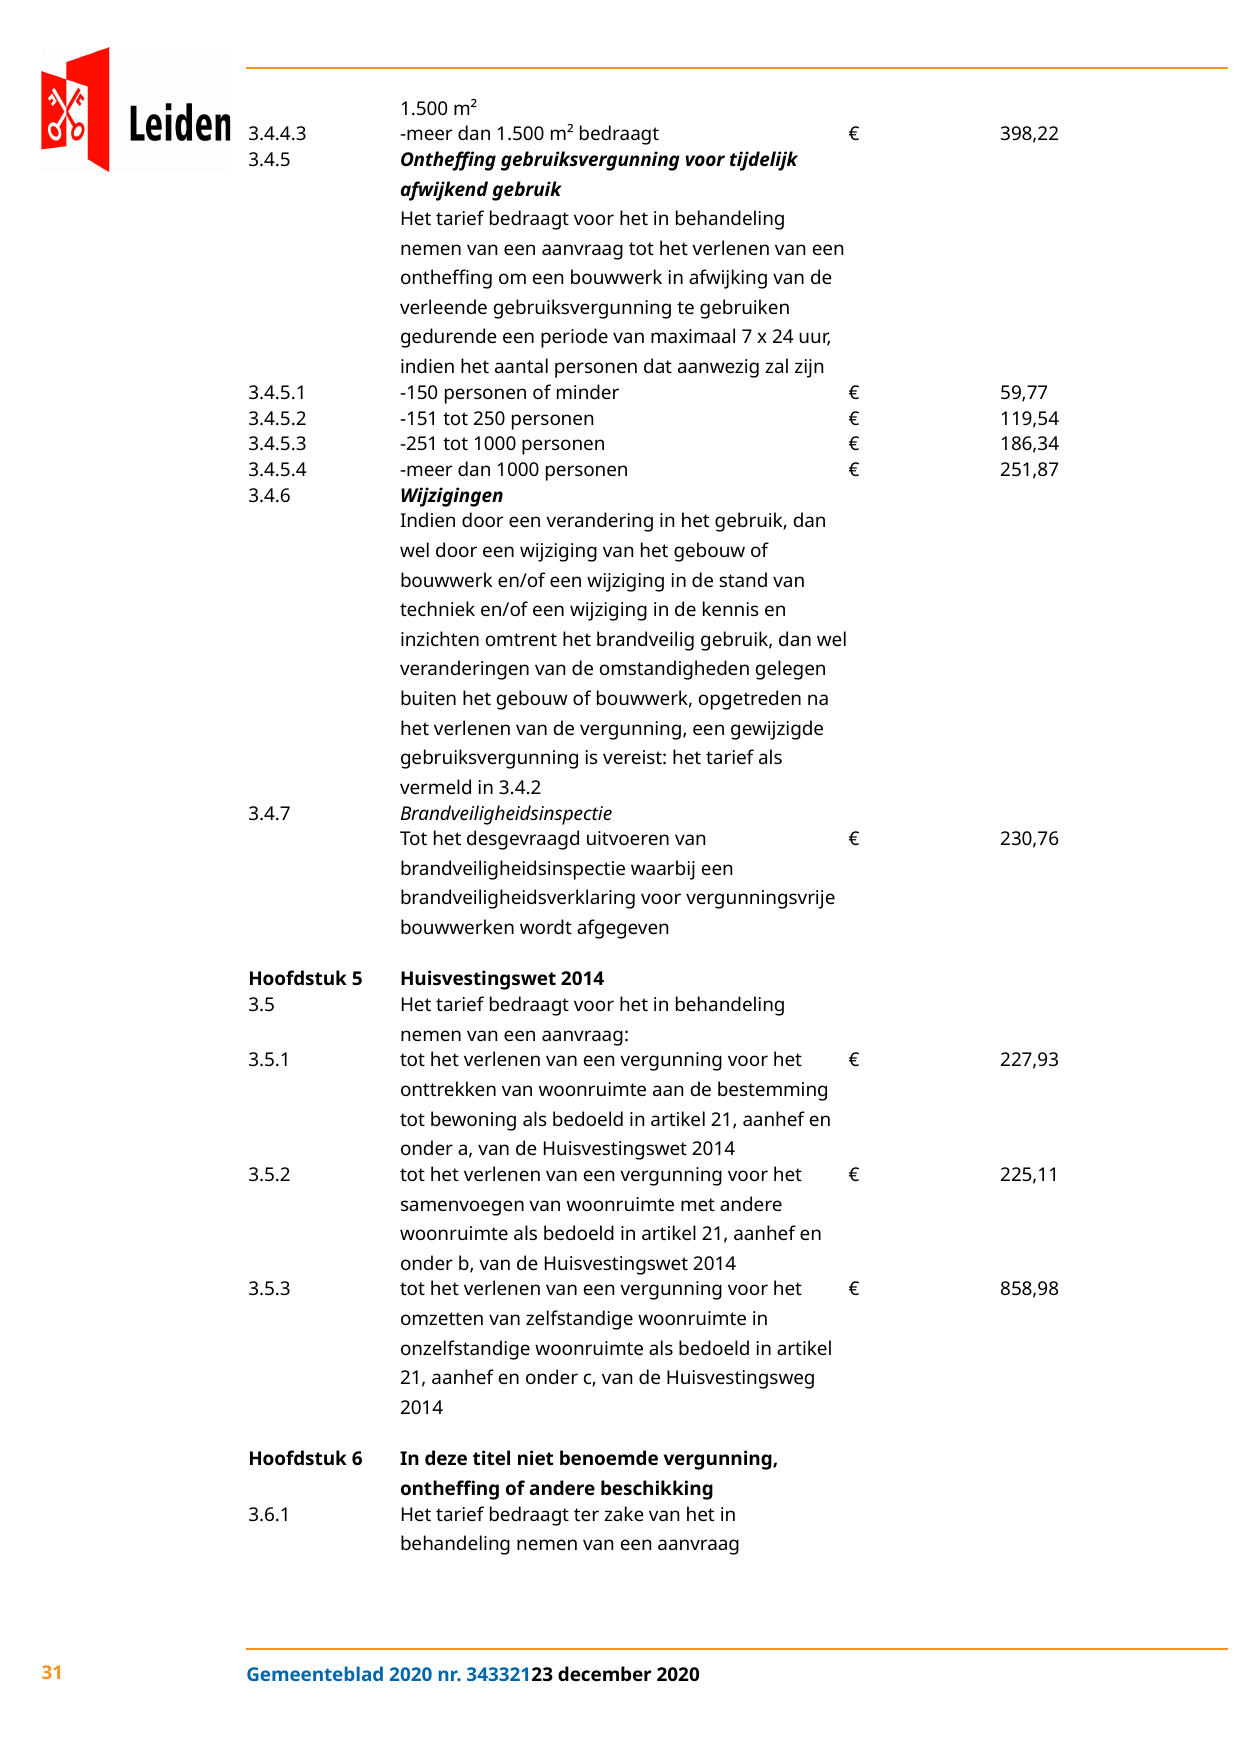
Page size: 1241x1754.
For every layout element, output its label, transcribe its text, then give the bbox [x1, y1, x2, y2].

table_cell € [848, 431, 1000, 456]
table_cell [1000, 1420, 1152, 1445]
table_cell 119,54 [1000, 405, 1152, 431]
table_cell [1000, 1445, 1152, 1501]
table_cell -150 personen of minder [400, 379, 848, 405]
table_cell 3.4.7 [248, 800, 400, 825]
table_cell [1000, 482, 1152, 508]
table_cell [248, 508, 400, 800]
table_cell [848, 940, 1000, 966]
table_cell 227,93 [1000, 1047, 1152, 1161]
table_cell [248, 940, 400, 966]
table_cell Ontheffing gebruiksvergunning voor tijdelijk afwijkend gebruik Het tarief bedraagt voor het in behandeling nemen van een aanvraag tot het verlenen van een ontheffing om een bouwwerk in afwijking van de verleende gebruiksvergunning te gebruiken gedurende een periode van maximaal 7 x 24 uur, indien het aantal personen dat aanwezig zal zijn [400, 146, 848, 379]
table_cell 230,76 [1000, 825, 1152, 940]
table_cell € [848, 1276, 1000, 1420]
table_cell -meer dan 1.500 m² bedraagt [400, 121, 848, 146]
table_cell 3.5.2 [248, 1161, 400, 1276]
table_cell [848, 1420, 1000, 1445]
table_cell [248, 95, 400, 121]
table_cell 3.4.4.3 [248, 121, 400, 146]
table_cell 225,11 [1000, 1161, 1152, 1276]
table_cell [248, 1420, 400, 1445]
table_cell € [848, 405, 1000, 431]
table_cell Tot het desgevraagd uitvoeren van brandveiligheidsinspectie waarbij een brandveiligheidsverklaring voor vergunningsvrije bouwwerken wordt afgegeven [400, 825, 848, 940]
table_cell -151 tot 250 personen [400, 405, 848, 431]
table_cell [400, 1420, 848, 1445]
table_cell 251,87 [1000, 456, 1152, 482]
table_cell [1000, 991, 1152, 1047]
table_cell € [848, 121, 1000, 146]
table_cell tot het verlenen van een vergunning voor het samenvoegen van woonruimte met andere woonruimte als bedoeld in artikel 21, aanhef en onder b, van de Huisvestingswet 2014 [400, 1161, 848, 1276]
table_cell € [848, 379, 1000, 405]
table_cell [848, 966, 1000, 991]
table_cell € [848, 456, 1000, 482]
table_cell -251 tot 1000 personen [400, 431, 848, 456]
table_cell [848, 508, 1000, 800]
table_cell 3.4.5 [248, 146, 400, 379]
table_cell [848, 95, 1000, 121]
table_cell Huisvestingswet 2014 [400, 966, 848, 991]
table_cell Het tarief bedraagt voor het in behandeling nemen van een aanvraag: [400, 991, 848, 1047]
table_cell € [848, 1047, 1000, 1161]
table_cell In deze titel niet benoemde vergunning, ontheffing of andere beschikking [400, 1445, 848, 1501]
picture [41, 47, 231, 172]
table_cell 858,98 [1000, 1276, 1152, 1420]
table_cell [1000, 800, 1152, 825]
table_cell 398,22 [1000, 121, 1152, 146]
table_cell tot het verlenen van een vergunning voor het omzetten van zelfstandige woonruimte in onzelfstandige woonruimte als bedoeld in artikel 21, aanhef en onder c, van de Huisvestingsweg 2014 [400, 1276, 848, 1420]
table_cell € [848, 825, 1000, 940]
table_cell 59,77 [1000, 379, 1152, 405]
table_cell [848, 1501, 1000, 1556]
table_cell [848, 146, 1000, 379]
table_cell 3.4.5.3 [248, 431, 400, 456]
table_cell [248, 825, 400, 940]
table_cell Hoofdstuk 5 [248, 966, 400, 991]
table_cell Indien door een verandering in het gebruik, dan wel door een wijziging van het gebouw of bouwwerk en/of een wijziging in de stand van techniek en/of een wijziging in de kennis en inzichten omtrent het brandveilig gebruik, dan wel veranderingen van de omstandigheden gelegen buiten het gebouw of bouwwerk, opgetreden na het verlenen van de vergunning, een gewijzigde gebruiksvergunning is vereist: het tarief als vermeld in 3.4.2 [400, 508, 848, 800]
table_cell -meer dan 1000 personen [400, 456, 848, 482]
table_cell 3.5.3 [248, 1276, 400, 1420]
table_cell [1000, 940, 1152, 966]
table_cell [848, 1445, 1000, 1501]
table_cell 3.6.1 [248, 1501, 400, 1556]
table_cell 3.4.5.2 [248, 405, 400, 431]
table_cell Het tarief bedraagt ter zake van het in behandeling nemen van een aanvraag [400, 1501, 848, 1556]
table_cell [848, 482, 1000, 508]
table_cell [1000, 95, 1152, 121]
table_cell Wijzigingen [400, 482, 848, 508]
table_cell 3.5.1 [248, 1047, 400, 1161]
table_cell [1000, 1501, 1152, 1556]
table_cell [848, 800, 1000, 825]
table_cell [400, 940, 848, 966]
table_cell tot het verlenen van een vergunning voor het onttrekken van woonruimte aan de bestemming tot bewoning als bedoeld in artikel 21, aanhef en onder a, van de Huisvestingswet 2014 [400, 1047, 848, 1161]
table_cell [1000, 146, 1152, 379]
table_cell [848, 991, 1000, 1047]
table_cell 3.4.5.4 [248, 456, 400, 482]
table_cell Hoofdstuk 6 [248, 1445, 400, 1501]
table_cell Brandveiligheidsinspectie [400, 800, 848, 825]
table_cell € [848, 1161, 1000, 1276]
table_cell 186,34 [1000, 431, 1152, 456]
table_cell [1000, 508, 1152, 800]
table_cell 1.500 m² [400, 95, 848, 121]
table_cell 3.5 [248, 991, 400, 1047]
table_cell 3.4.6 [248, 482, 400, 508]
table_cell 3.4.5.1 [248, 379, 400, 405]
table_cell [1000, 966, 1152, 991]
